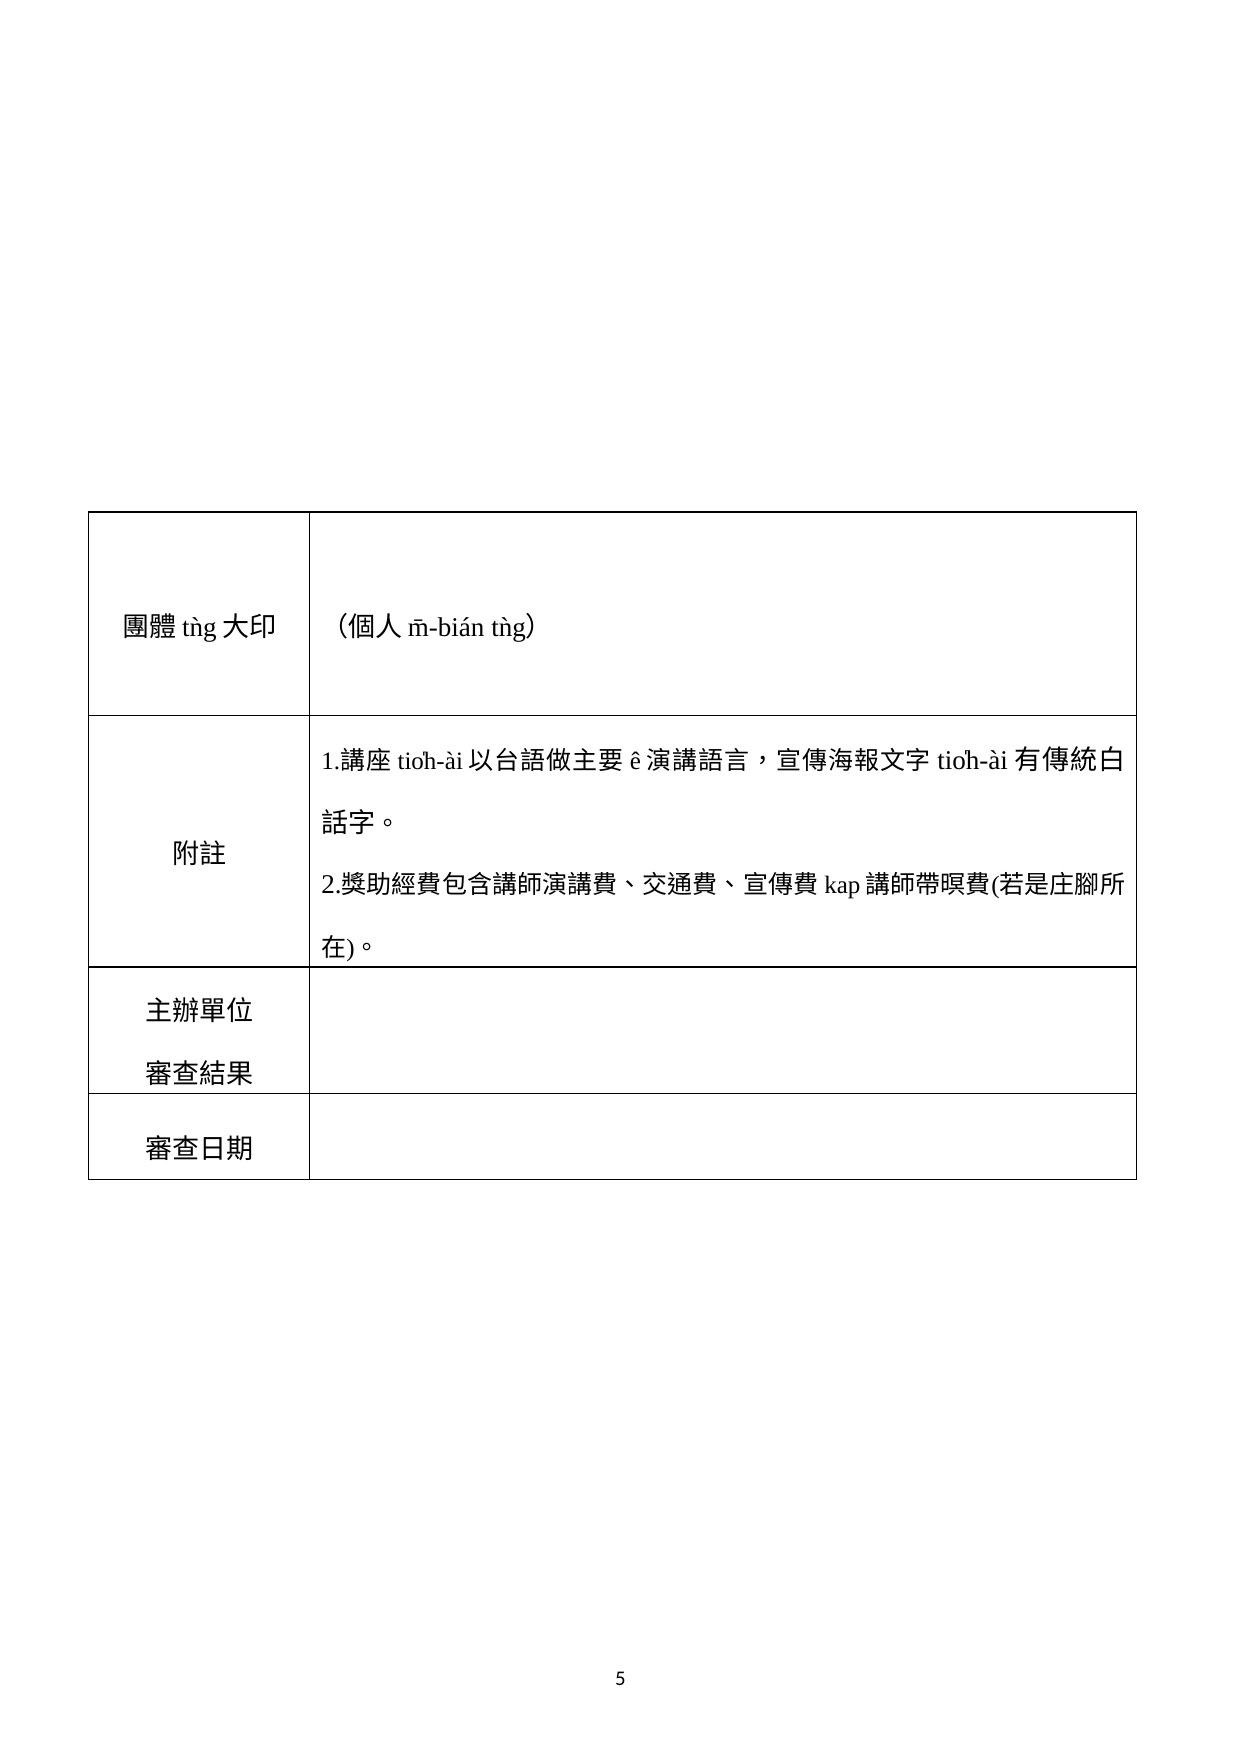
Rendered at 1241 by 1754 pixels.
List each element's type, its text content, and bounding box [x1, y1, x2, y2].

table_cell 附註 [89, 716, 309, 966]
table_cell 1.講座tio̍h-ài以台語做主要ê演講語言，宣傳海報文字tio̍h-ài有傳統白話字。 2.獎助經費包含講師演講費、交通費、宣傳費kap講師帶暝費(若是庄腳所在)。 [310, 716, 1136, 966]
table_cell 審查日期 [89, 1094, 309, 1179]
table_cell [310, 1094, 1136, 1179]
table_cell [310, 968, 1136, 1092]
table_cell 團體tǹg大印 [89, 513, 309, 715]
table_cell （個人m̄-bián tǹg） [310, 513, 1136, 715]
table_cell 主辦單位 審查結果 [89, 968, 309, 1092]
